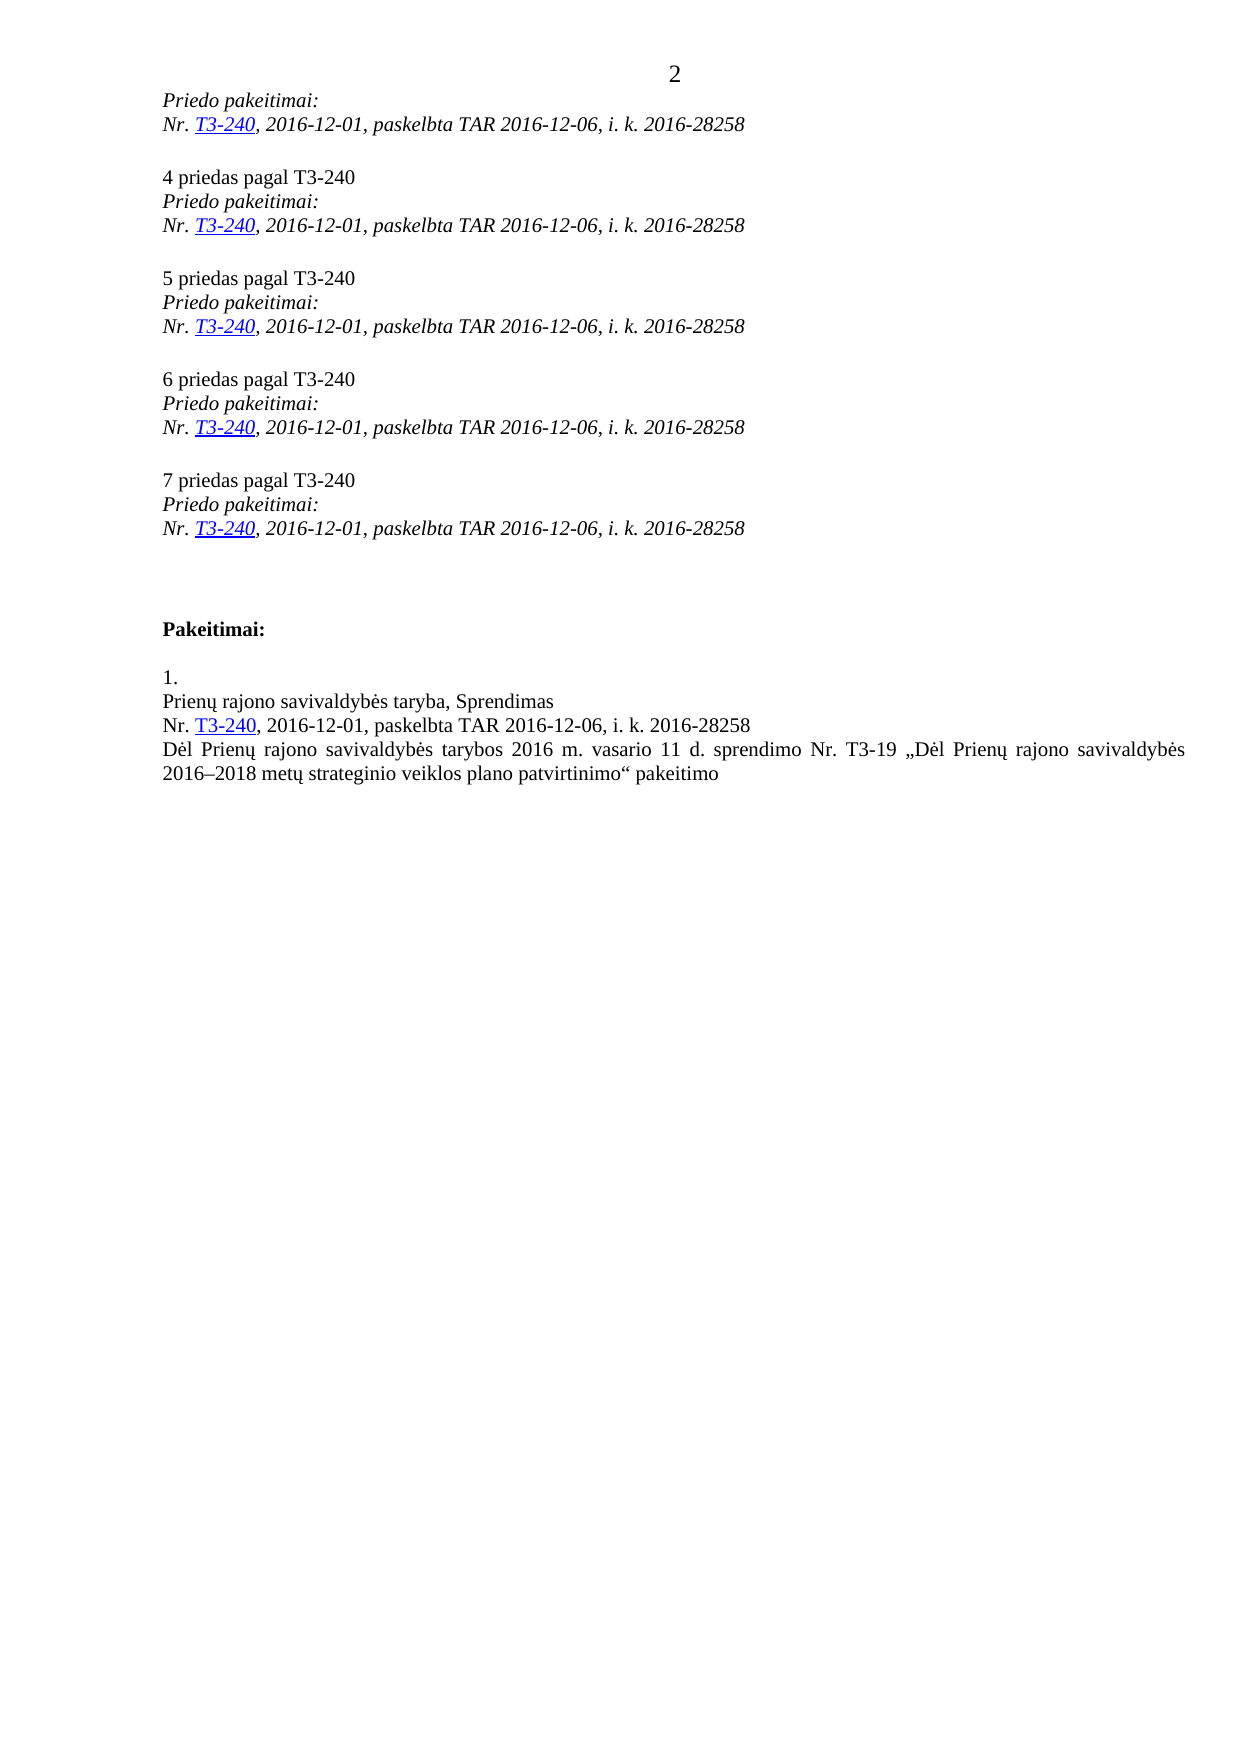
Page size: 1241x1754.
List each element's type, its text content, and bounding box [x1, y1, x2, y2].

text Dėl Prienų rajono savivaldybės tarybos 2016 m. vasario 11 d. sprendimo Nr. T3-19 „Dėl Prienų rajono savivaldybės 2016–2018 metų strateginio veiklos plano patvirtinimo“ pakeitimo [162, 737, 1187, 785]
text 7 priedas pagal T3-240 [162, 467, 1187, 492]
text Nr. T3-240, 2016-12-01, paskelbta TAR 2016-12-06, i. k. 2016-28258 [162, 713, 1187, 737]
text Nr. T3-240, 2016-12-01, paskelbta TAR 2016-12-06, i. k. 2016-28258 [162, 112, 1187, 136]
text 4 priedas pagal T3-240 [162, 165, 1187, 189]
text 1. [162, 665, 1187, 689]
text Priedo pakeitimai: [162, 492, 1187, 516]
text Nr. T3-240, 2016-12-01, paskelbta TAR 2016-12-06, i. k. 2016-28258 [162, 314, 1187, 338]
text Priedo pakeitimai: [162, 88, 1187, 112]
text Prienų rajono savivaldybės taryba, Sprendimas [162, 689, 1187, 713]
text Priedo pakeitimai: [162, 391, 1187, 415]
text Nr. T3-240, 2016-12-01, paskelbta TAR 2016-12-06, i. k. 2016-28258 [162, 415, 1187, 439]
text 6 priedas pagal T3-240 [162, 367, 1187, 391]
text Pakeitimai: [162, 617, 1187, 641]
text Priedo pakeitimai: [162, 189, 1187, 213]
text 5 priedas pagal T3-240 [162, 266, 1187, 290]
text Nr. T3-240, 2016-12-01, paskelbta TAR 2016-12-06, i. k. 2016-28258 [162, 213, 1187, 237]
text Priedo pakeitimai: [162, 290, 1187, 314]
text Nr. T3-240, 2016-12-01, paskelbta TAR 2016-12-06, i. k. 2016-28258 [162, 516, 1187, 540]
